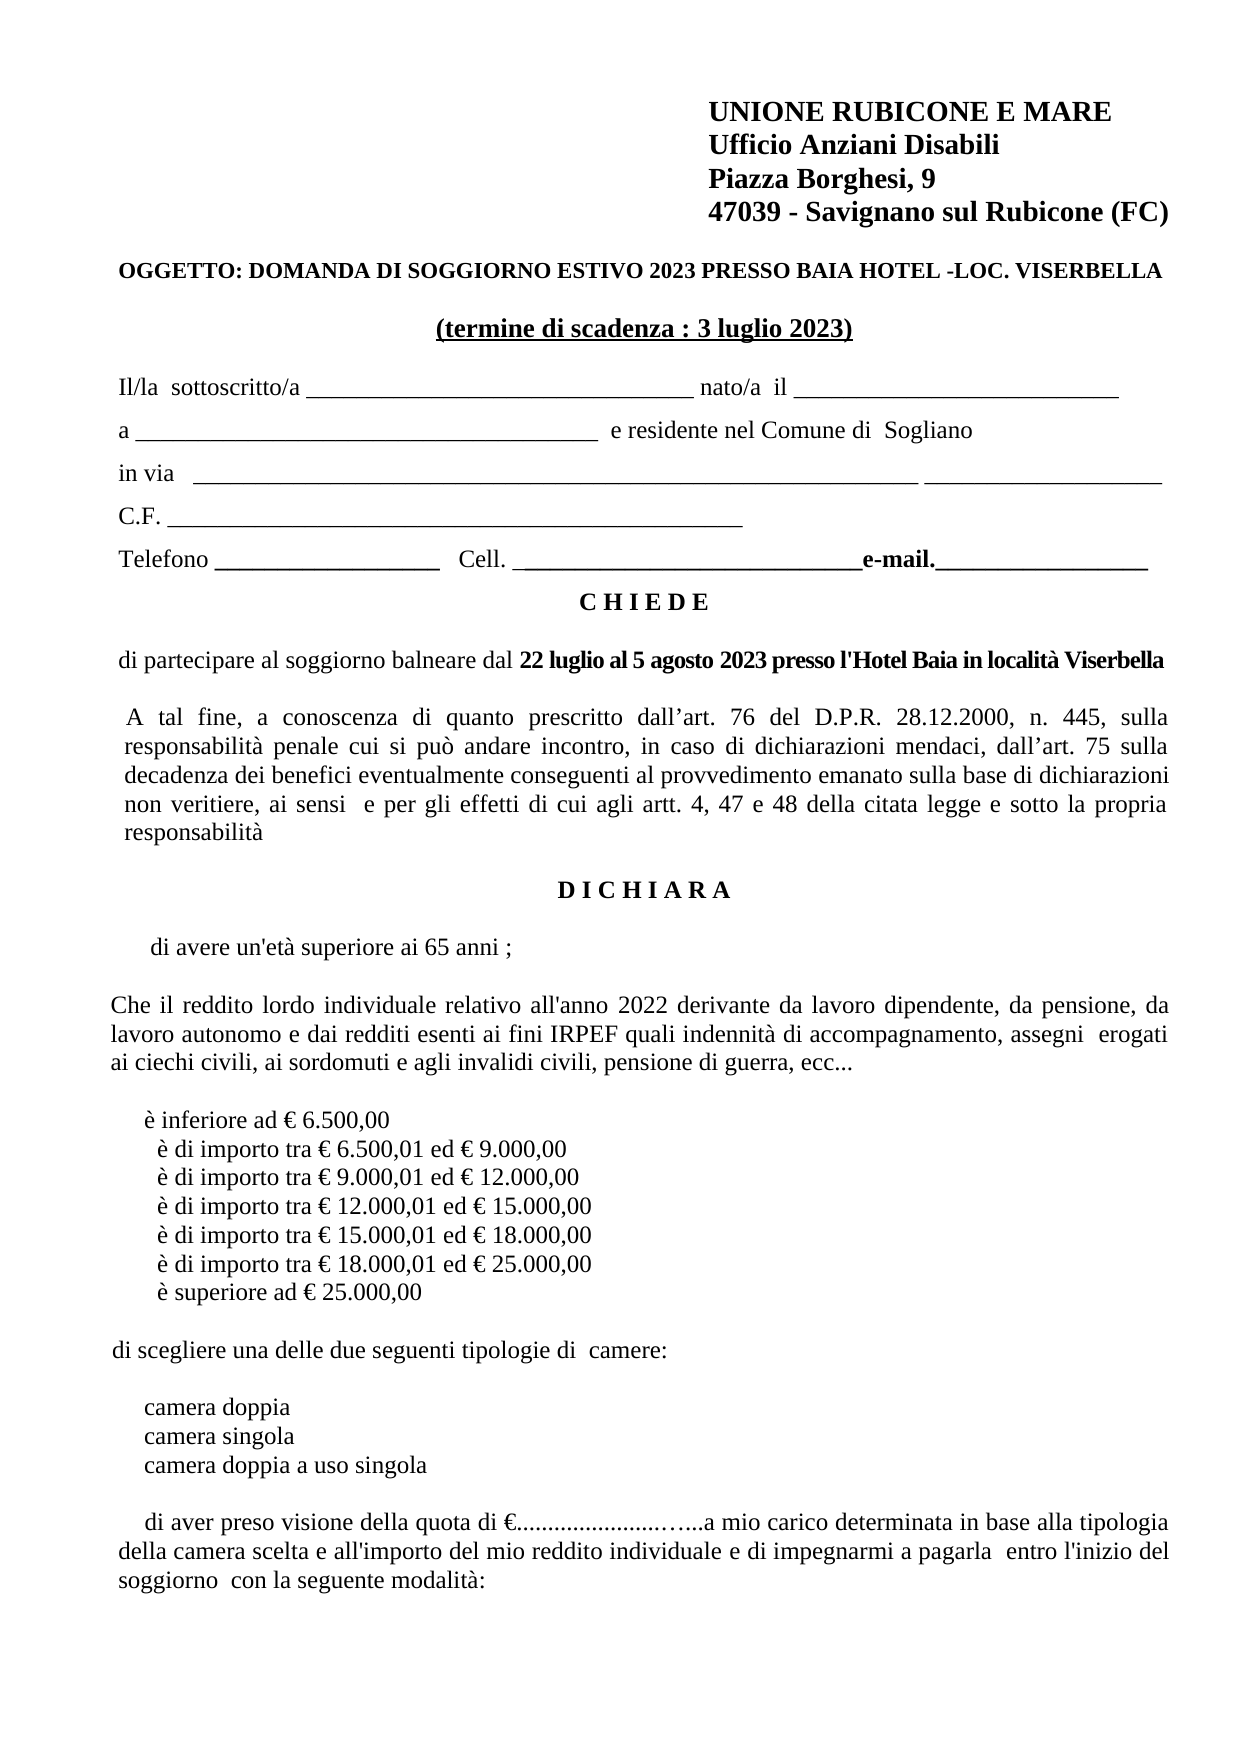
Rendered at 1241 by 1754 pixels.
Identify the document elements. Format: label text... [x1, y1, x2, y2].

text  camera doppia a uso singola [118, 1450, 1170, 1479]
text C H I E D E [118, 587, 1170, 616]
text è di importo tra € 18.000,01 ed € 25.000,00 [118, 1249, 1170, 1277]
text UNIONE RUBICONE E MARE [118, 94, 1170, 127]
text  di avere un'età superiore ai 65 anni ; [118, 932, 1170, 961]
text è di importo tra € 12.000,01 ed € 15.000,00 [118, 1191, 1170, 1220]
text è di importo tra € 6.500,01 ed € 9.000,00 [118, 1134, 1170, 1162]
text è superiore ad € 25.000,00 [118, 1277, 1170, 1306]
subtitle OGGETTO: DOMANDA DI SOGGIORNO ESTIVO 2023 PRESSO BAIA HOTEL -LOC. VISERBELLA [118, 257, 1187, 283]
text Telefono __________________ Cell. ____________________________e-mail._________________ [118, 544, 1170, 573]
text A tal fine, a conoscenza di quanto prescritto dall’art. 76 del D.P.R. 28.12.2000, n. 445, sulla responsabilità penale cui si può andare incontro, in caso di dichiarazioni mendaci, dall’art. 75 sulla decadenza dei benefici eventualmente conseguenti al provvedimento emanato sulla base di dichiarazioni non veritiere, ai sensi e per gli effetti di cui agli artt. 4, 47 e 48 della citata legge e sotto la propria responsabilità [124, 702, 1170, 846]
text  è inferiore ad € 6.500,00 [118, 1105, 1181, 1134]
text D I C H I A R A [118, 875, 1170, 904]
text  camera singola [118, 1421, 1170, 1450]
text  di aver preso visione della quota di €.......................…...a mio carico determinata in base alla tipologia della camera scelta e all'importo del mio reddito individuale e di impegnarmi a pagarla entro l'inizio del soggiorno con la seguente modalità: [118, 1507, 1170, 1594]
text 47039 - Savignano sul Rubicone (FC) [118, 194, 1170, 228]
text Ufficio Anziani Disabili [118, 127, 1170, 161]
text è di importo tra € 15.000,01 ed € 18.000,00 [118, 1220, 1170, 1249]
text C.F. ______________________________________________ [118, 501, 1170, 530]
text Il/la sottoscritto/a _______________________________ nato/a il __________________________ [118, 372, 1170, 401]
text di scegliere una delle due seguenti tipologie di camere: [112, 1335, 1170, 1364]
text a _____________________________________ e residente nel Comune di Sogliano [118, 415, 1170, 444]
text (termine di scadenza : 3 luglio 2023) [118, 312, 1170, 343]
text Piazza Borghesi, 9 [118, 161, 1170, 194]
text Che il reddito lordo individuale relativo all'anno 2022 derivante da lavoro dipendente, da pensione, da lavoro autonomo e dai redditi esenti ai fini IRPEF quali indennità di accompagnamento, assegni erogati ai ciechi civili, ai sordomuti e agli invalidi civili, pensione di guerra, ecc... [110, 990, 1170, 1076]
text in via __________________________________________________________ ___________________ [118, 458, 1170, 487]
text  camera doppia [118, 1392, 1170, 1421]
text è di importo tra € 9.000,01 ed € 12.000,00 [118, 1162, 1170, 1191]
text di partecipare al soggiorno balneare dal 22 luglio al 5 agosto 2023 presso l'Hotel Baia in località Viserbella [118, 645, 1170, 674]
